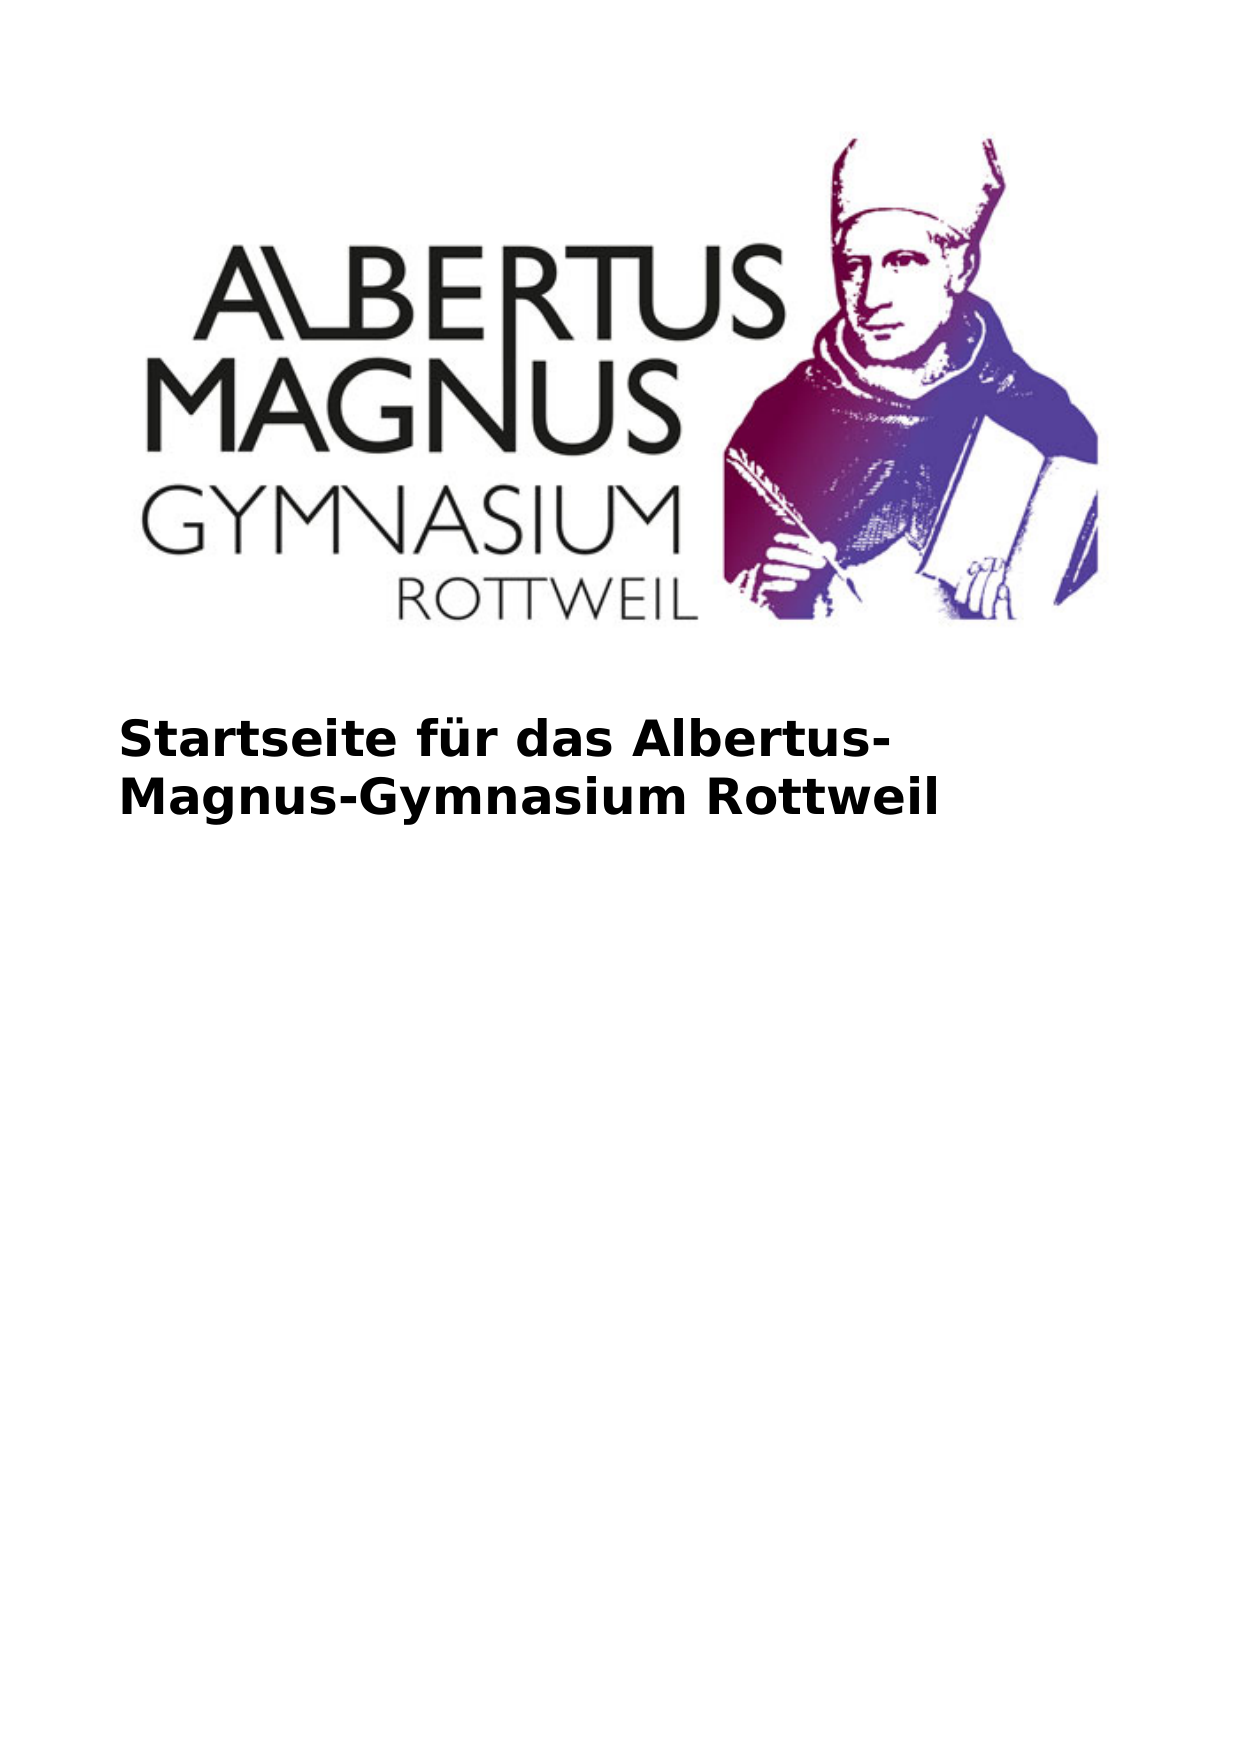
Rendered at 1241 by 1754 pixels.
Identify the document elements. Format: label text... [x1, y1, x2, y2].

subtitle Startseite für das Albertus-Magnus-Gymnasium Rottweil [118, 710, 1122, 826]
picture [118, 118, 1123, 643]
